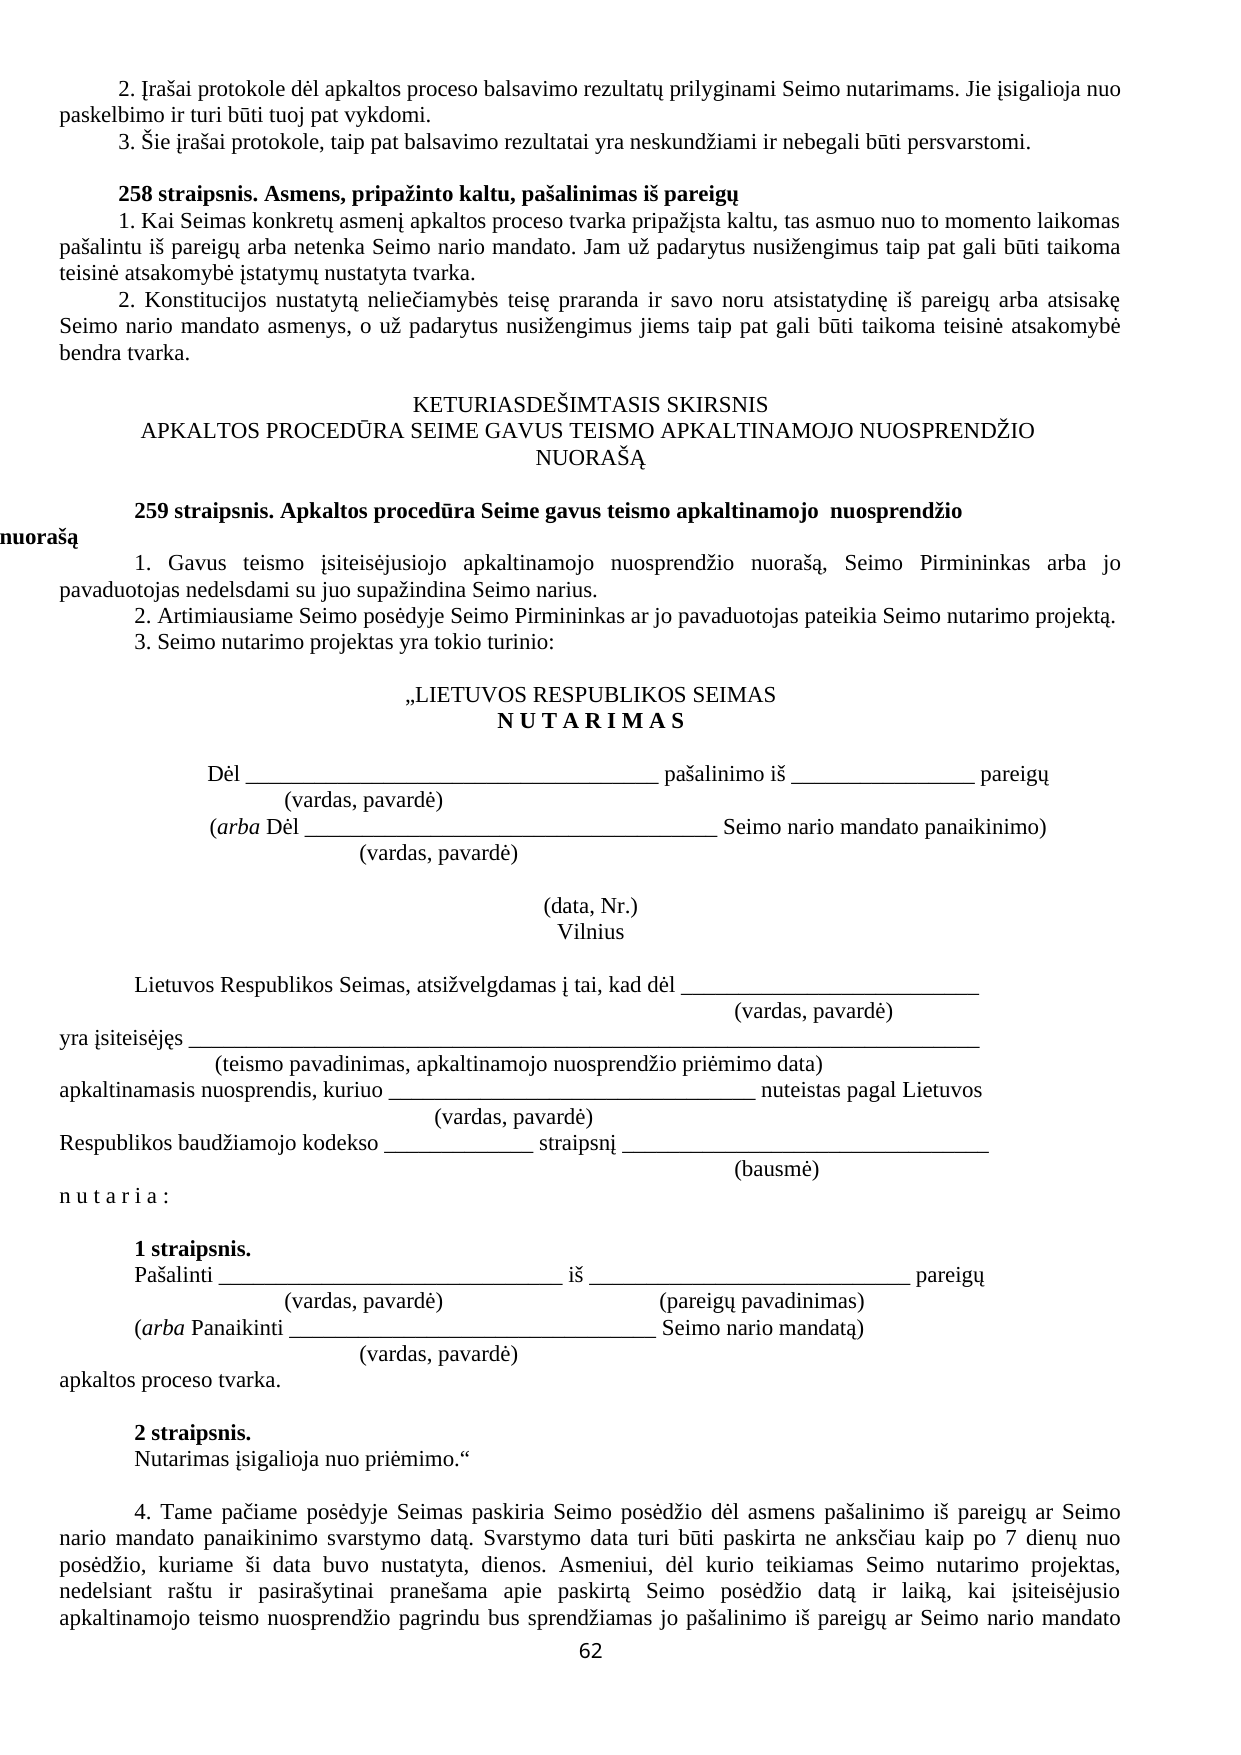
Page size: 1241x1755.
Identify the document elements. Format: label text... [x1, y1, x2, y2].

text yra įsiteisėjęs _____________________________________________________________________ [59, 1024, 1122, 1050]
text (arba Dėl ____________________________________ Seimo nario mandato panaikinimo) [59, 813, 1122, 839]
text 258 straipsnis. Asmens, pripažinto kaltu, pašalinimas iš pareigų [59, 180, 1122, 207]
text 259 straipsnis. Apkaltos procedūra Seime gavus teismo apkaltinamojo nuosprendžio [134, 497, 1122, 523]
text „Lietuvos Respublikos Seimas [59, 681, 1122, 707]
text apkaltinamasis nuosprendis, kuriuo ________________________________ nuteistas pagal Lietuvos [59, 1076, 1122, 1103]
text nuorašą [0, 523, 1122, 549]
text Vilnius [59, 918, 1122, 945]
text 2. Konstitucijos nustatytą neliečiamybės teisę praranda ir savo noru atsistatydinę iš pareigų arba atsisakę Seimo nario mandato asmenys, o už padarytus nusižengimus jiems taip pat gali būti taikoma teisinė atsakomybė bendra tvarka. [59, 286, 1122, 365]
text Respublikos baudžiamojo kodekso _____________ straipsnį ________________________________ [59, 1129, 1122, 1156]
text (bausmė) [59, 1156, 1122, 1182]
text 2 straipsnis. [59, 1419, 1122, 1445]
text (vardas, pavardė) [359, 1103, 1122, 1129]
text KETURIASDEŠIMTASIS SKIRSNIS [59, 391, 1122, 418]
text (data, Nr.) [59, 892, 1122, 918]
text nuorašą [59, 444, 1122, 470]
text Dėl ____________________________________ pašalinimo iš ________________ pareigų [59, 760, 1122, 787]
text (vardas, pavardė) [59, 1340, 1122, 1366]
text 2. Artimiausiame Seimo posėdyje Seimo Pirmininkas ar jo pavaduotojas pateikia Seimo nutarimo projektą. [59, 602, 1122, 628]
text 4. Tame pačiame posėdyje Seimas paskiria Seimo posėdžio dėl asmens pašalinimo iš pareigų ar Seimo nario mandato panaikinimo svarstymo datą. Svarstymo data turi būti paskirta ne anksčiau kaip po 7 dienų nuo posėdžio, kuriame ši data buvo nustatyta, dienos. Asmeniui, dėl kurio teikiamas Seimo nutarimo projektas, nedelsiant raštu ir pasirašytinai pranešama apie paskirtą Seimo posėdžio datą ir laiką, kai įsiteisėjusio apkaltinamojo teismo nuosprendžio pagrindu bus sprendžiamas jo pašalinimo iš pareigų ar Seimo nario mandato [59, 1498, 1122, 1630]
text (arba Panaikinti ________________________________ Seimo nario mandatą) [59, 1314, 1122, 1340]
text n u t a r i a : [59, 1182, 1122, 1208]
text Apkaltos procedūra Seime gavus teismo apkaltinamojo nuosprendžio [59, 418, 1122, 444]
text Lietuvos Respublikos Seimas, atsižvelgdamas į tai, kad dėl __________________________ [59, 971, 1122, 997]
text (vardas, pavardė) [209, 787, 1122, 813]
text 3. Seimo nutarimo projektas yra tokio turinio: [59, 628, 1122, 655]
text (vardas, pavardė) [284, 839, 1122, 866]
text 1 straipsnis. [59, 1234, 1122, 1261]
text (teismo pavadinimas, apkaltinamojo nuosprendžio priėmimo data) [59, 1050, 1122, 1076]
text 2. Įrašai protokole dėl apkaltos proceso balsavimo rezultatų prilyginami Seimo nutarimams. Jie įsigalioja nuo paskelbimo ir turi būti tuoj pat vykdomi. [59, 75, 1122, 128]
text (vardas, pavardė) (pareigų pavadinimas) [59, 1287, 1122, 1314]
text N u t a r i m a s [59, 707, 1122, 734]
text Nutarimas įsigalioja nuo priėmimo.“ [59, 1445, 1122, 1472]
text apkaltos proceso tvarka. [59, 1366, 1122, 1393]
text 1. Gavus teismo įsiteisėjusiojo apkaltinamojo nuosprendžio nuorašą, Seimo Pirmininkas arba jo pavaduotojas nedelsdami su juo supažindina Seimo narius. [59, 549, 1122, 602]
text (vardas, pavardė) [59, 997, 1122, 1024]
text 1. Kai Seimas konkretų asmenį apkaltos proceso tvarka pripažįsta kaltu, tas asmuo nuo to momento laikomas pašalintu iš pareigų arba netenka Seimo nario mandato. Jam už padarytus nusižengimus taip pat gali būti taikoma teisinė atsakomybė įstatymų nustatyta tvarka. [59, 207, 1122, 286]
text Pašalinti ______________________________ iš ____________________________ pareigų [59, 1261, 1122, 1287]
text 3. Šie įrašai protokole, taip pat balsavimo rezultatai yra neskundžiami ir nebegali būti persvarstomi. [59, 128, 1122, 154]
